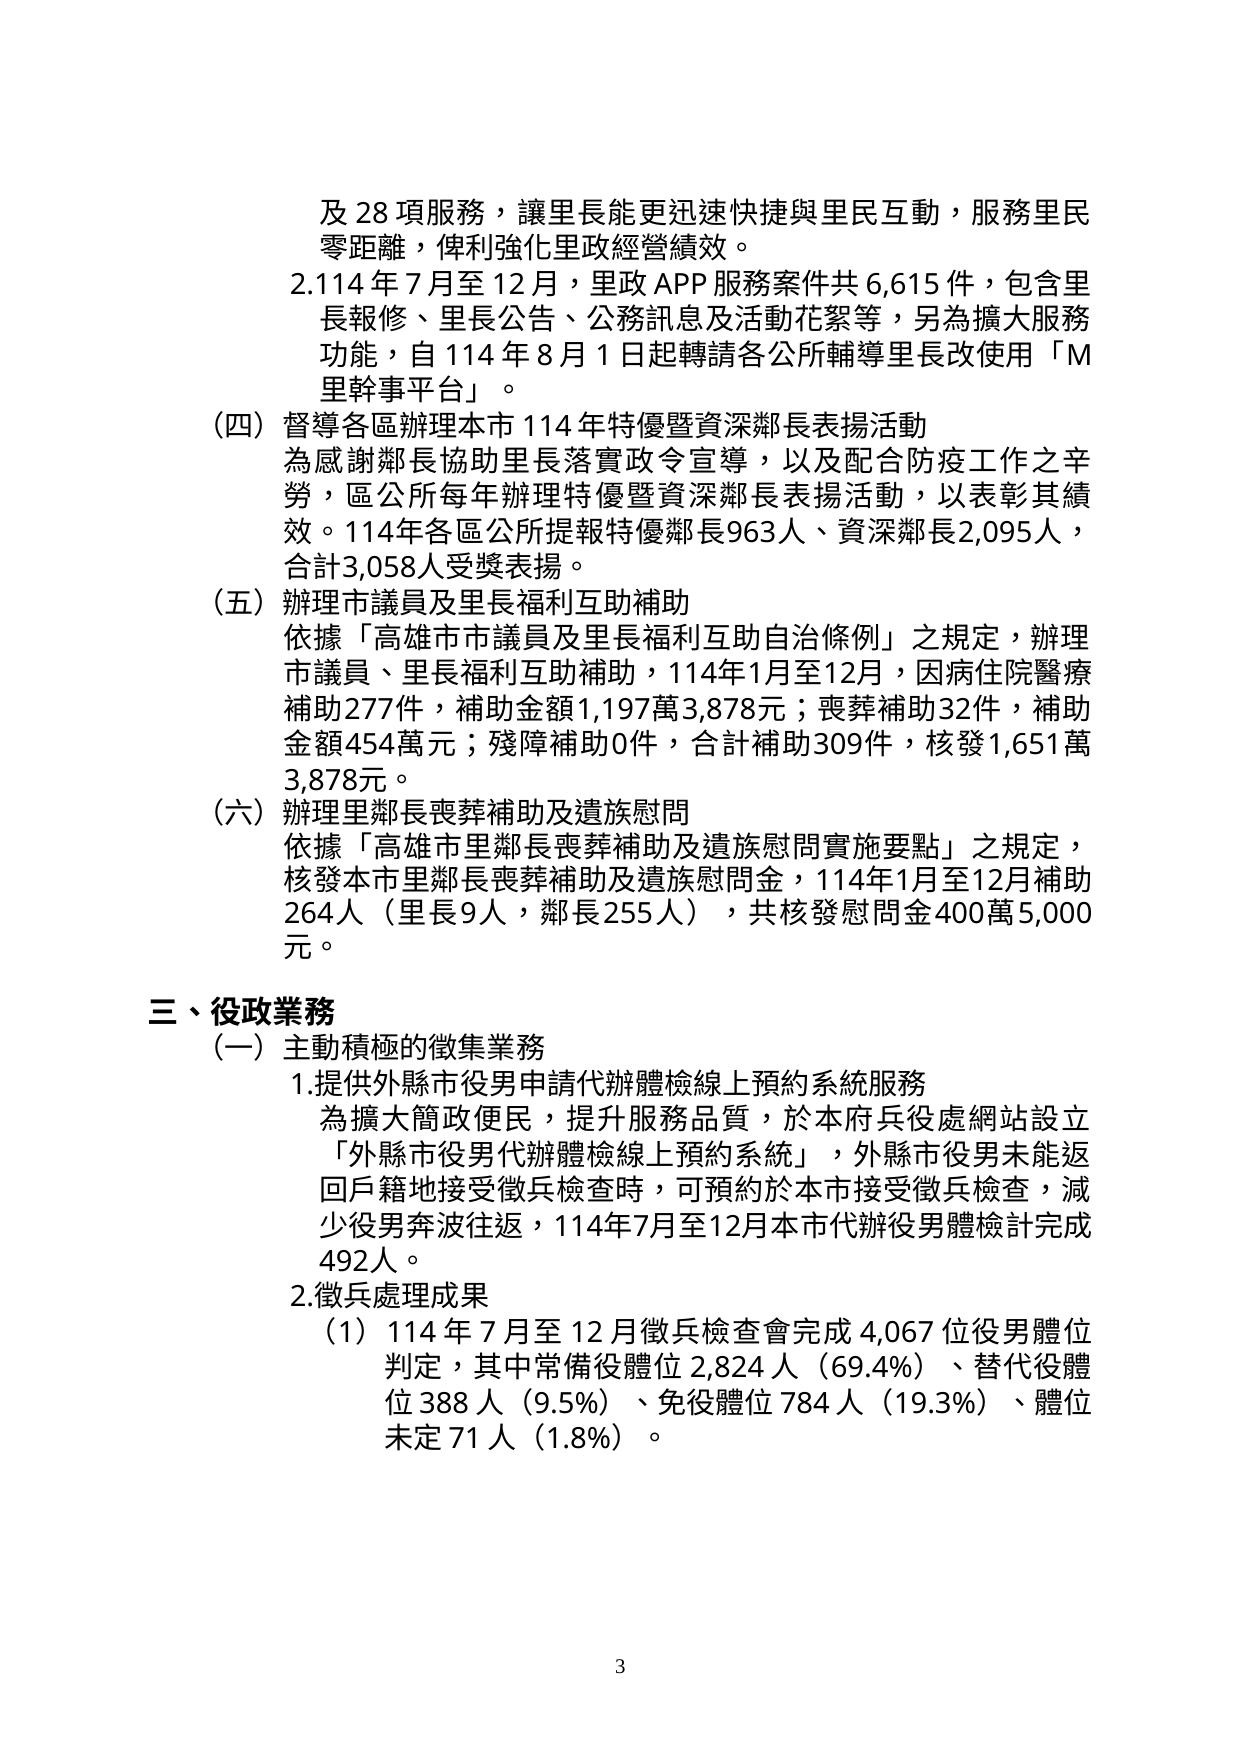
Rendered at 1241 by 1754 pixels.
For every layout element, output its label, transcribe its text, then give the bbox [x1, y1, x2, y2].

text 2.徵兵處理成果 [289, 1278, 1092, 1314]
text 為感謝鄰長協助里長落實政令宣導，以及配合防疫工作之辛勞，區公所每年辦理特優暨資深鄰長表揚活動，以表彰其績效。114年各區公所提報特優鄰長963人、資深鄰長2,095人，合計3,058人受獎表揚。 [283, 443, 1092, 585]
text 三、役政業務 [148, 997, 1092, 1031]
text 及28項服務，讓里長能更迅速快捷與里民互動，服務里民零距離，俾利強化里政經營績效。 [289, 195, 1092, 266]
text 1.提供外縣市役男申請代辦體檢線上預約系統服務 [289, 1066, 1092, 1101]
text （一）主動積極的徵集業務 [195, 1031, 1092, 1066]
text 為擴大簡政便民，提升服務品質，於本府兵役處網站設立「外縣市役男代辦體檢線上預約系統」，外縣市役男未能返回戶籍地接受徵兵檢查時，可預約於本市接受徵兵檢查，減少役男奔波往返，114年7月至12月本市代辦役男體檢計完成492人。 [319, 1101, 1092, 1278]
text 2.114年7月至12月，里政APP服務案件共6,615件，包含里長報修、里長公告、公務訊息及活動花絮等，另為擴大服務功能，自114年8月1日起轉請各公所輔導里長改使用「M里幹事平台」。 [289, 266, 1092, 408]
text （1）114年7月至12月徵兵檢查會完成4,067位役男體位判定，其中常備役體位2,824人（69.4%）、替代役體位388人（9.5%）、免役體位784人（19.3%）、體位未定71人（1.8%）。 [307, 1314, 1092, 1456]
text （五）辦理市議員及里長福利互助補助 [195, 585, 1092, 620]
text 依據「高雄市市議員及里長福利互助自治條例」之規定，辦理市議員、里長福利互助補助，114年1月至12月，因病住院醫療補助277件，補助金額1,197萬3,878元；喪葬補助32件，補助金額454萬元；殘障補助0件，合計補助309件，核發1,651萬3,878元。 [283, 620, 1092, 797]
text 依據「高雄市里鄰長喪葬補助及遺族慰問實施要點」之規定，核發本市里鄰長喪葬補助及遺族慰問金，114年1月至12月補助264人（里長9人，鄰長255人），共核發慰問金400萬5,000元。 [283, 831, 1092, 964]
text （四）督導各區辦理本市114年特優暨資深鄰長表揚活動 [195, 408, 1092, 443]
text （六）辦理里鄰長喪葬補助及遺族慰問 [195, 797, 1092, 831]
